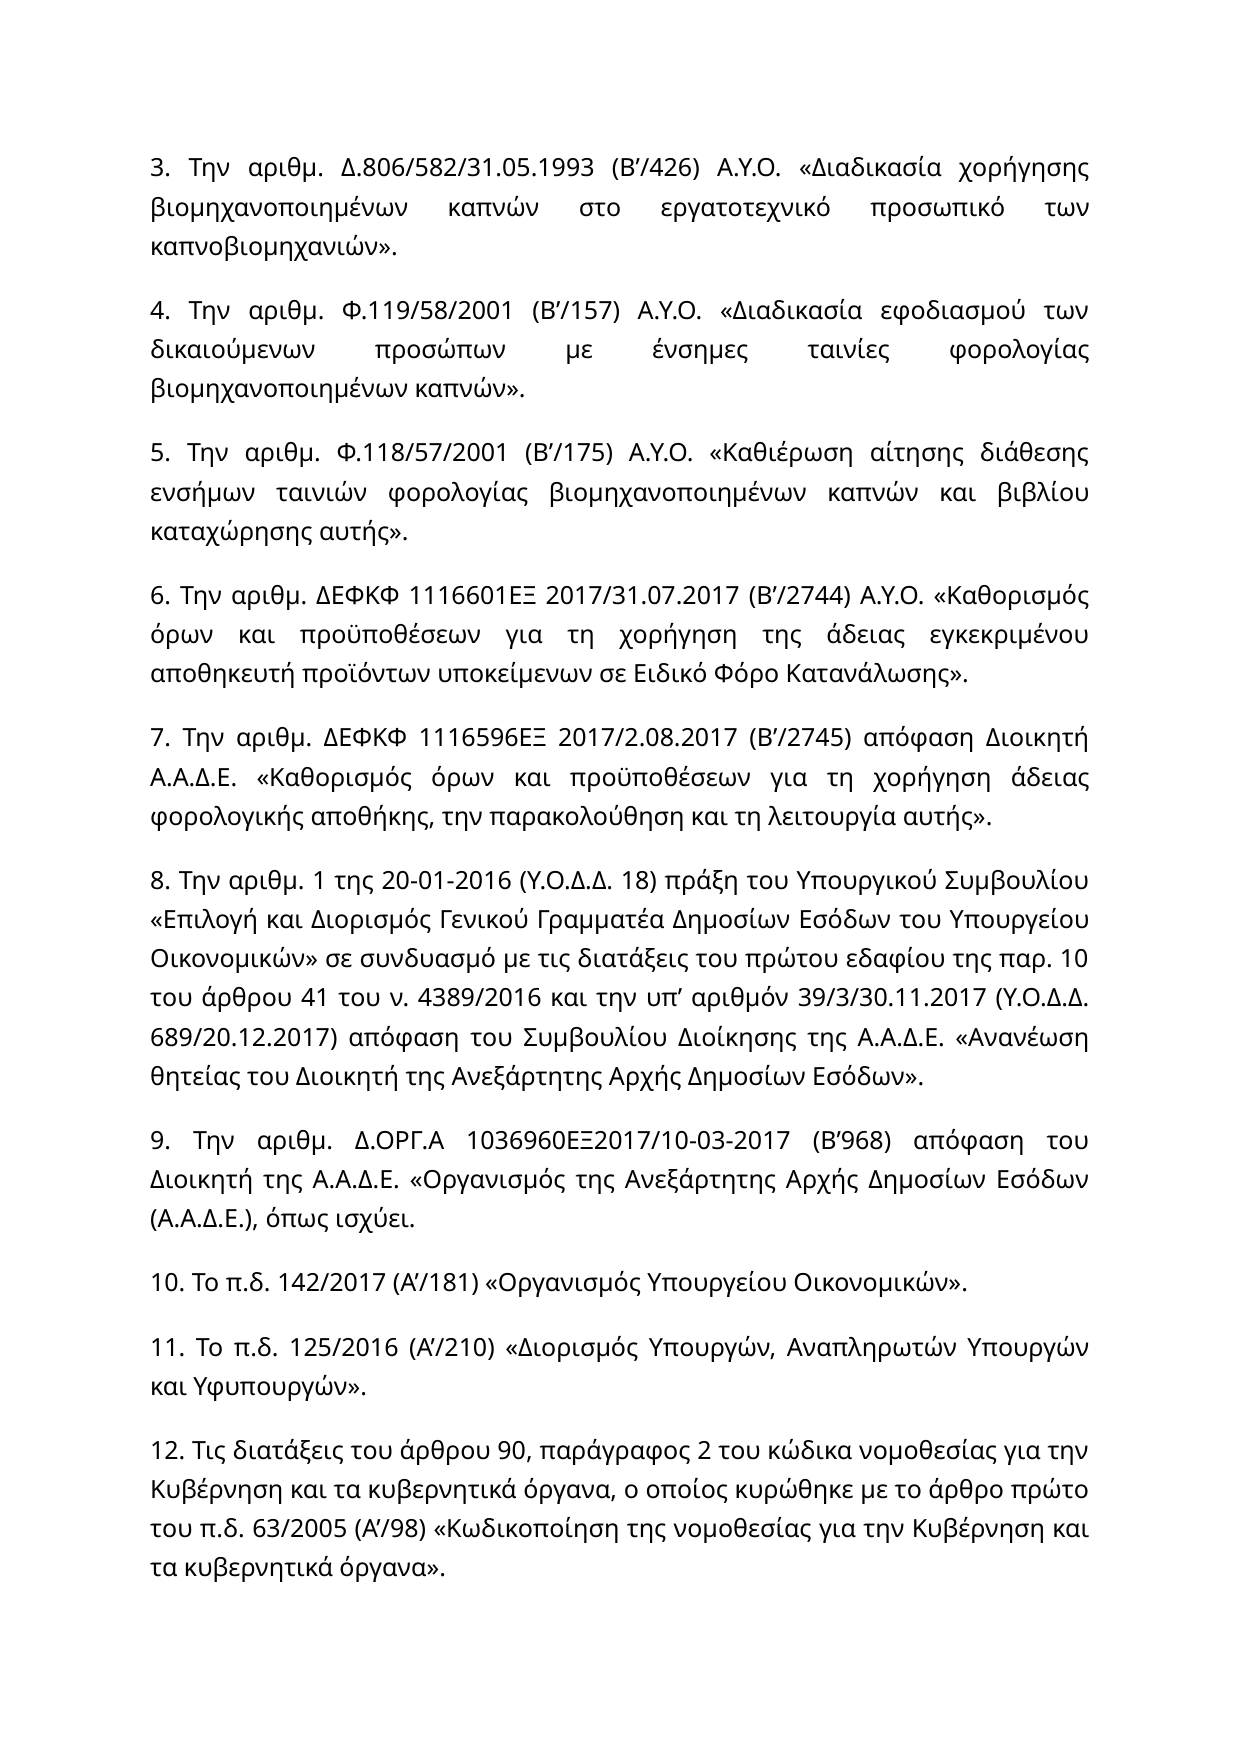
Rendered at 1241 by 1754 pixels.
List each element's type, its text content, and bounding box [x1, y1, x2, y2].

text 6. Την αριθμ. ΔΕΦΚΦ 1116601ΕΞ 2017/31.07.2017 (Β’/2744) Α.Υ.Ο. «Καθορισμός όρων και προϋποθέσεων για τη χορήγηση της άδειας εγκεκριμένου αποθηκευτή προϊόντων υποκείμενων σε Ειδικό Φόρο Κατανάλωσης». [150, 577, 1090, 690]
text 3. Την αριθμ. Δ.806/582/31.05.1993 (Β’/426) A.Y.O. «Διαδικασία χορήγησης βιομηχανοποιημένων καπνών στο εργατοτεχνικό προσωπικό των καπνοβιομηχανιών». [150, 150, 1090, 262]
text 12. Τις διατάξεις του άρθρου 90, παράγραφος 2 του κώδικα νομοθεσίας για την Κυβέρνηση και τα κυβερνητικά όργανα, ο οποίος κυρώθηκε με το άρθρο πρώτο του π.δ. 63/2005 (Α’/98) «Κωδικοποίηση της νομοθεσίας για την Κυβέρνηση και τα κυβερνητικά όργανα». [150, 1432, 1090, 1584]
text 10. Το π.δ. 142/2017 (Α’/181) «Οργανισμός Υπουργείου Οικονομικών». [150, 1265, 1090, 1299]
text 4. Την αριθμ. Φ.119/58/2001 (Β’/157) Α.Υ.Ο. «Διαδικασία εφοδιασμού των δικαιούμενων προσώπων με ένσημες ταινίες φορολογίας βιομηχανοποιημένων καπνών». [150, 292, 1090, 405]
text 9. Την αριθμ. Δ.ΟΡΓ.Α 1036960ΕΞ2017/10-03-2017 (Β’968) απόφαση του Διοικητή της Α.Α.Δ.Ε. «Οργανισμός της Ανεξάρτητης Αρχής Δημοσίων Εσόδων (Α.Α.Δ.Ε.), όπως ισχύει. [150, 1122, 1090, 1235]
text 11. Το π.δ. 125/2016 (Α’/210) «Διορισμός Υπουργών, Αναπληρωτών Υπουργών και Υφυπουργών». [150, 1329, 1090, 1402]
text 5. Την αριθμ. Φ.118/57/2001 (Β’/175) Α.Υ.Ο. «Καθιέρωση αίτησης διάθεσης ενσήμων ταινιών φορολογίας βιομηχανοποιημένων καπνών και βιβλίου καταχώρησης αυτής». [150, 435, 1090, 547]
text 8. Την αριθμ. 1 της 20-01-2016 (Υ.Ο.Δ.Δ. 18) πράξη του Υπουργικού Συμβουλίου «Επιλογή και Διορισμός Γενικού Γραμματέα Δημοσίων Εσόδων του Υπουργείου Οικονομικών» σε συνδυασμό με τις διατάξεις του πρώτου εδαφίου της παρ. 10 του άρθρου 41 του ν. 4389/2016 και την υπ’ αριθμόν 39/3/30.11.2017 (Υ.Ο.Δ.Δ. 689/20.12.2017) απόφαση του Συμβουλίου Διοίκησης της Α.Α.Δ.Ε. «Ανανέωση θητείας του Διοικητή της Ανεξάρτητης Αρχής Δημοσίων Εσόδων». [150, 862, 1090, 1092]
text 7. Την αριθμ. ΔΕΦΚΦ 1116596ΕΞ 2017/2.08.2017 (Β’/2745) απόφαση Διοικητή Α.Α.Δ.Ε. «Καθορισμός όρων και προϋποθέσεων για τη χορήγηση άδειας φορολογικής αποθήκης, την παρακολούθηση και τη λειτουργία αυτής». [150, 720, 1090, 832]
